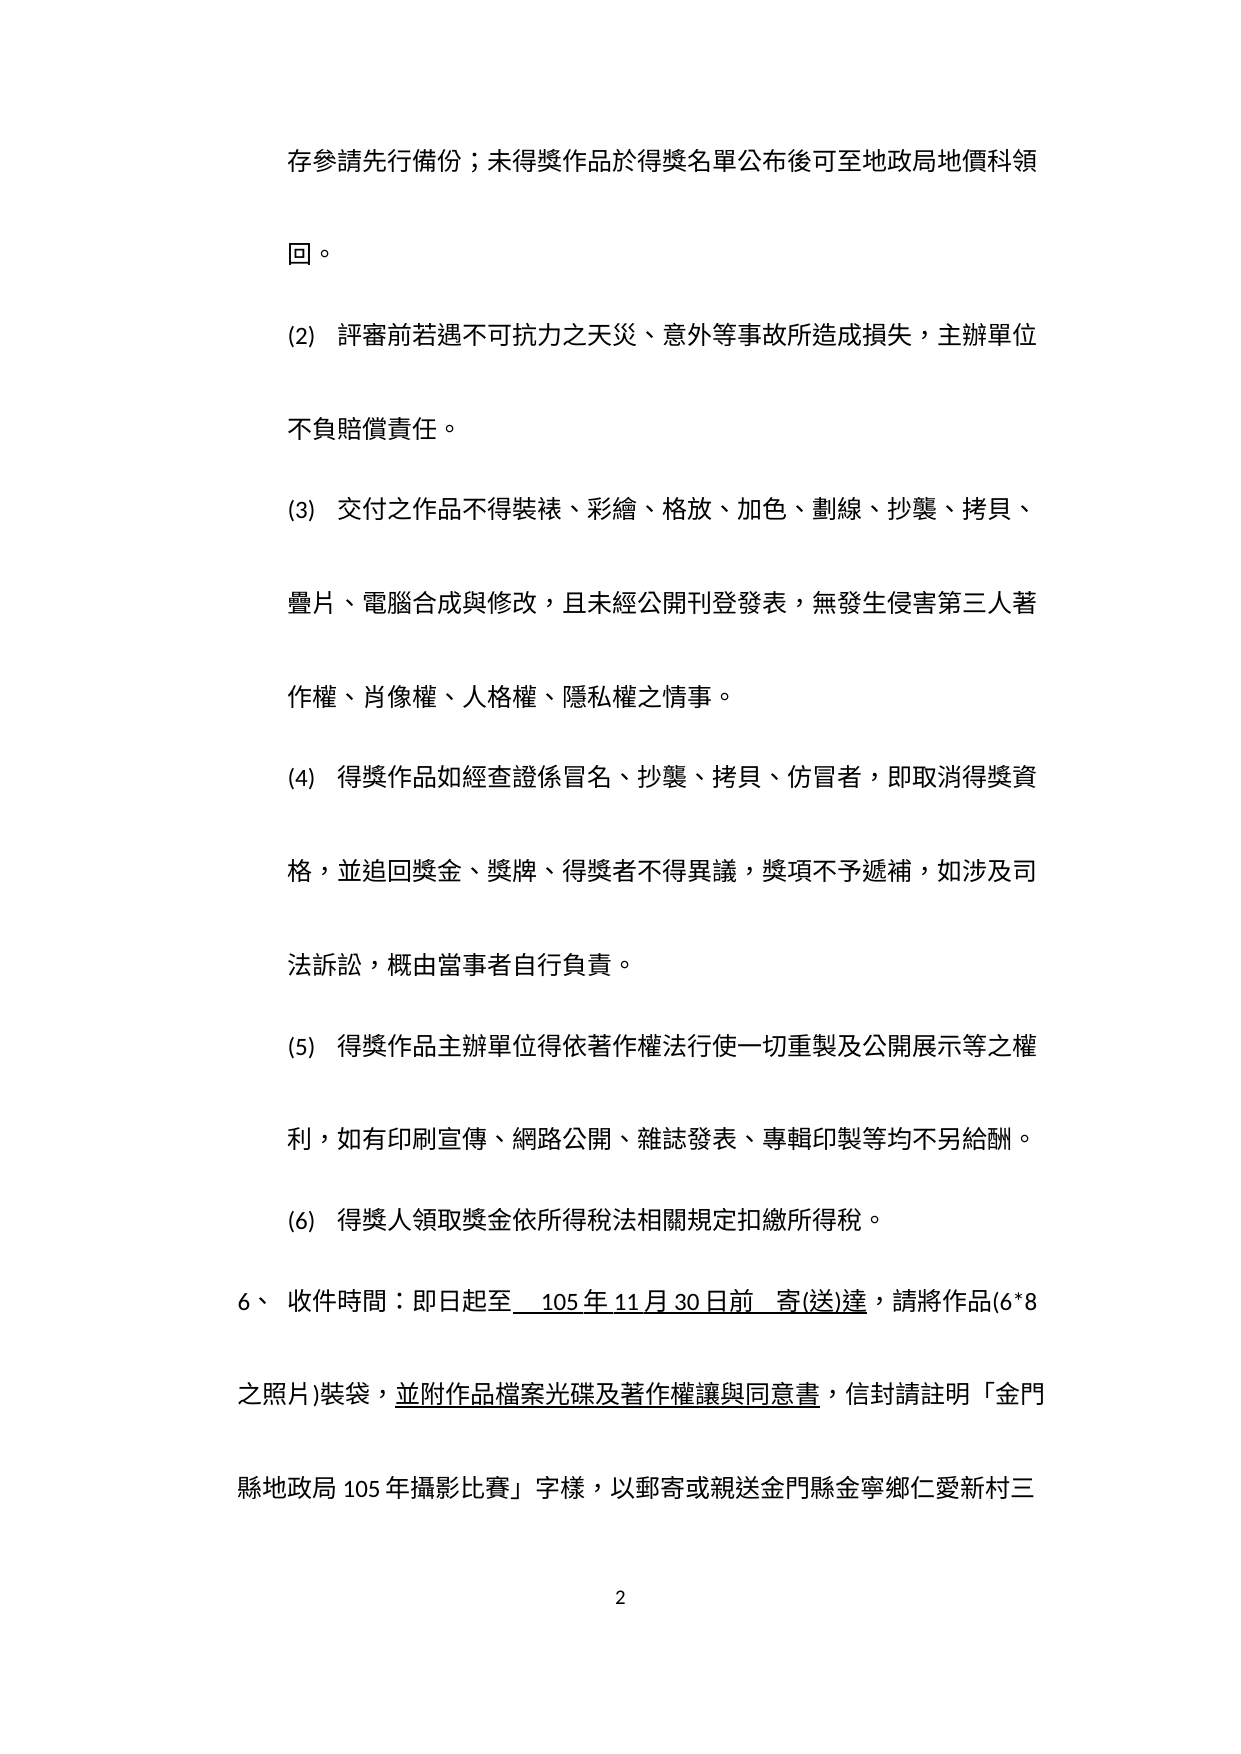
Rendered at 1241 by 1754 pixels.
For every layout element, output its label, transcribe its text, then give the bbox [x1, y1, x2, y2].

list 得獎作品主辦單位得依著作權法行使一切重製及公開展示等之權利，如有印刷宣傳、網路公開、雜誌發表、專輯印製等均不另給酬。 [287, 1002, 1053, 1159]
list 存參請先行備份；未得獎作品於得獎名單公布後可至地政局地價科領回。 [287, 117, 1053, 274]
list 收件時間：即日起至 105年11月30日前 寄(送)達，請將作品(6*8之照片)裝袋，並附作品檔案光碟及著作權讓與同意書，信封請註明「金門縣地政局105年攝影比賽」字樣，以郵寄或親送金門縣金寧鄉仁愛新村三 [237, 1257, 1053, 1507]
list 得獎作品如經查證係冒名、抄襲、拷貝、仿冒者，即取消得獎資格，並追回獎金、獎牌、得獎者不得異議，獎項不予遞補，如涉及司法訴訟，概由當事者自行負責。 [287, 734, 1053, 984]
list 交付之作品不得裝裱、彩繪、格放、加色、劃線、抄襲、拷貝、疊片、電腦合成與修改，且未經公開刊登發表，無發生侵害第三人著作權、肖像權、人格權、隱私權之情事。 [287, 466, 1053, 716]
list 得獎人領取獎金依所得稅法相關規定扣繳所得稅。 [287, 1177, 1053, 1239]
list 評審前若遇不可抗力之天災、意外等事故所造成損失，主辦單位不負賠償責任。 [287, 292, 1053, 448]
